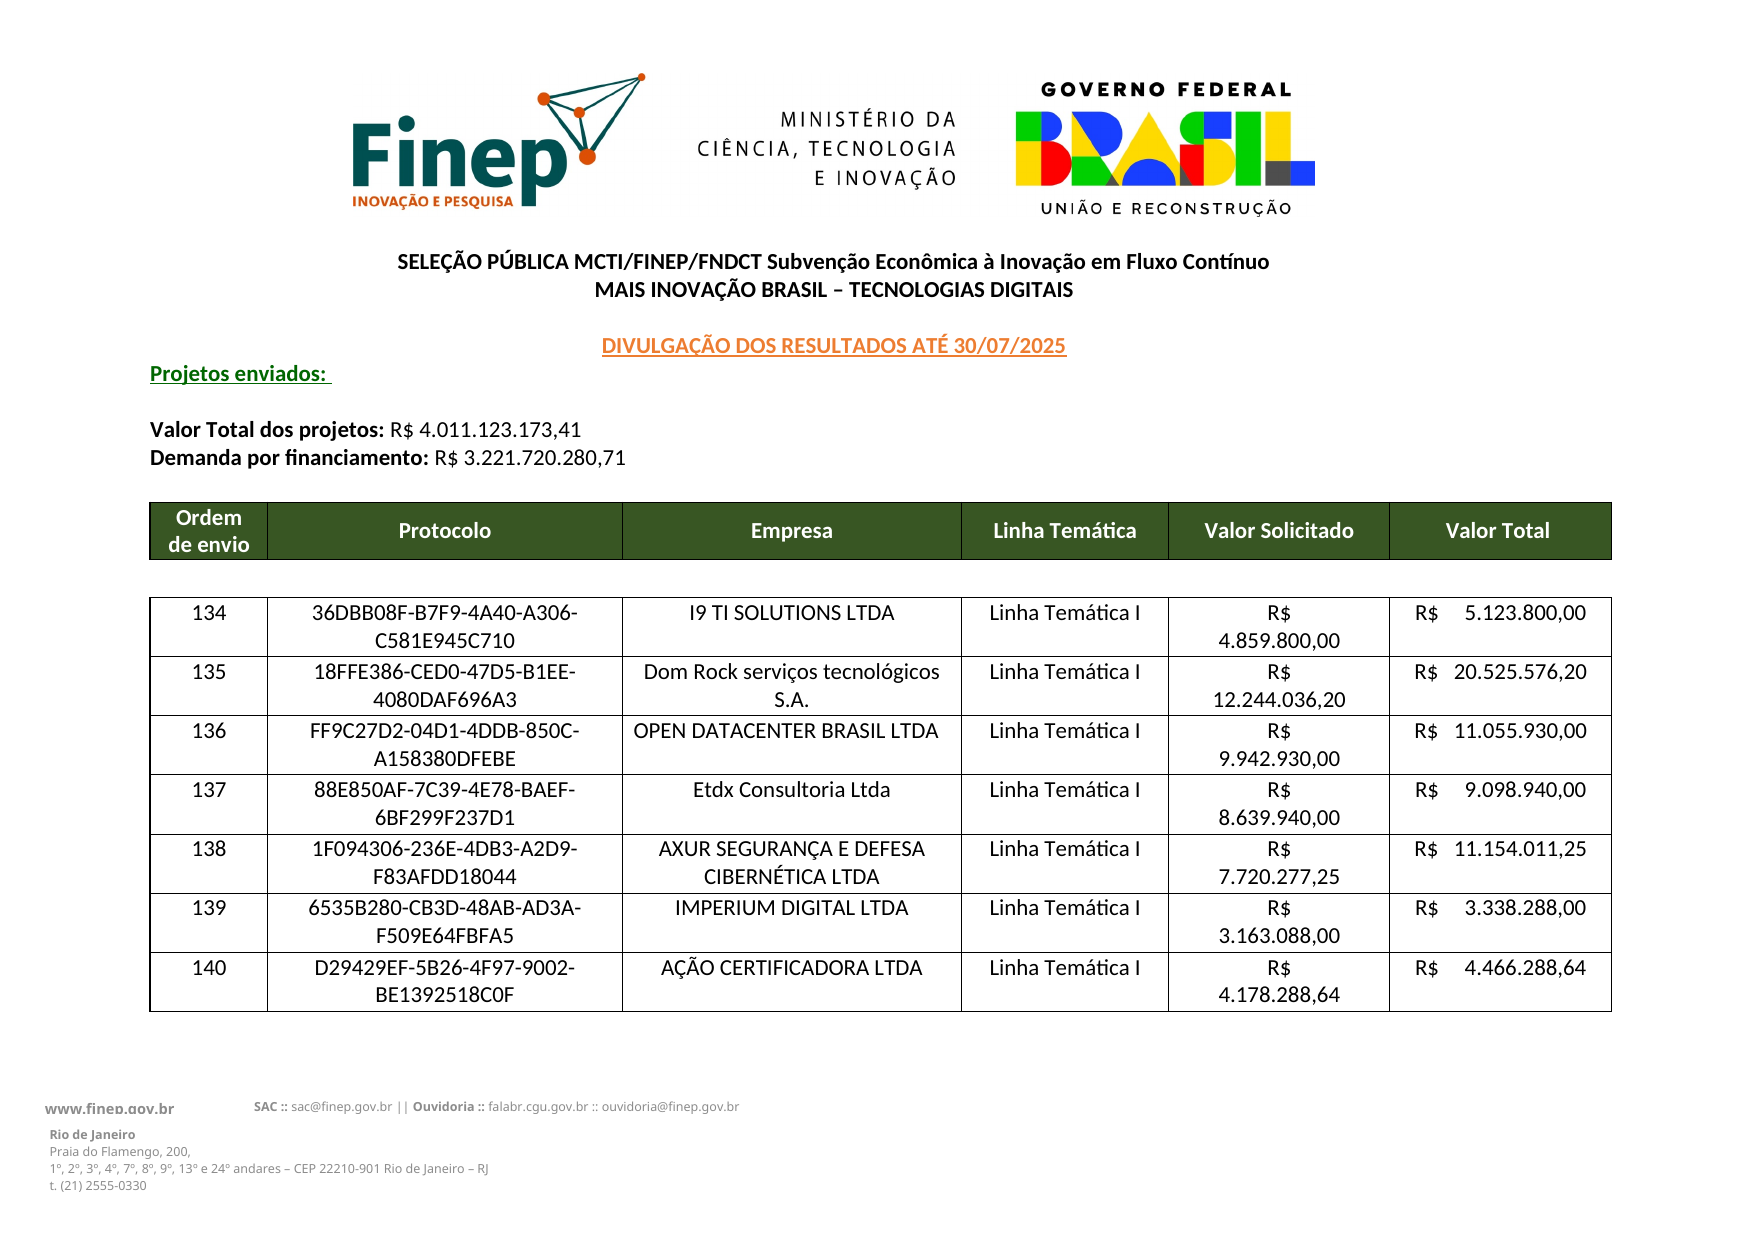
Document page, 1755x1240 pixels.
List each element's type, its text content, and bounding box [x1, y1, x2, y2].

table_cell R$ 7.720.277,25 [1169, 835, 1389, 892]
table_cell 136 [151, 716, 267, 774]
table_cell Linha Temática I [962, 716, 1168, 774]
table_cell 6535B280-CB3D-48AB-AD3A-F509E64FBFA5 [268, 894, 622, 952]
table_cell Etdx Consultoria Ltda [623, 775, 961, 833]
table_cell Linha Temática I [962, 894, 1168, 952]
table_cell R$ 4.859.800,00 [1169, 598, 1389, 656]
table_cell 135 [151, 657, 267, 715]
table_cell D29429EF-5B26-4F97-9002-BE1392518C0F [268, 953, 622, 1011]
table_cell R$ 11.055.930,00 [1390, 716, 1611, 774]
table_cell 36DBB08F-B7F9-4A40-A306-C581E945C710 [268, 598, 622, 656]
table_cell Linha Temática I [962, 953, 1168, 1011]
table_cell Dom Rock serviços tecnológicos S.A. [623, 657, 961, 715]
table_cell R$ 9.942.930,00 [1169, 716, 1389, 774]
table_cell 140 [151, 953, 267, 1011]
table_cell R$ 3.163.088,00 [1169, 894, 1389, 952]
table_cell AXUR SEGURANÇA E DEFESA CIBERNÉTICA LTDA [623, 835, 961, 892]
table_cell IMPERIUM DIGITAL LTDA [623, 894, 961, 952]
table_cell OPEN DATACENTER BRASIL LTDA [623, 716, 961, 774]
table_cell Linha Temática I [962, 835, 1168, 892]
table_cell R$ 9.098.940,00 [1390, 775, 1611, 833]
table_cell R$ 12.244.036,20 [1169, 657, 1389, 715]
table_cell I9 TI SOLUTIONS LTDA [623, 598, 961, 656]
table_cell 88E850AF-7C39-4E78-BAEF-6BF299F237D1 [268, 775, 622, 833]
table_cell 137 [151, 775, 267, 833]
table_cell R$ 11.154.011,25 [1390, 835, 1611, 892]
table_cell AÇÃO CERTIFICADORA LTDA [623, 953, 961, 1011]
table_cell 138 [151, 835, 267, 892]
table_cell R$ 4.178.288,64 [1169, 953, 1389, 1011]
table_cell R$ 20.525.576,20 [1390, 657, 1611, 715]
table_cell Linha Temática I [962, 775, 1168, 833]
table_cell R$ 5.123.800,00 [1390, 598, 1611, 656]
table_cell 134 [151, 598, 267, 656]
table_cell 139 [151, 894, 267, 952]
table_cell 1F094306-236E-4DB3-A2D9-F83AFDD18044 [268, 835, 622, 892]
table_cell 18FFE386-CED0-47D5-B1EE-4080DAF696A3 [268, 657, 622, 715]
table_cell Linha Temática I [962, 657, 1168, 715]
table_cell R$ 3.338.288,00 [1390, 894, 1611, 952]
table_cell FF9C27D2-04D1-4DDB-850C-A158380DFEBE [268, 716, 622, 774]
table_cell R$ 8.639.940,00 [1169, 775, 1389, 833]
table_cell R$ 4.466.288,64 [1390, 953, 1611, 1011]
table_cell Linha Temática I [962, 598, 1168, 656]
